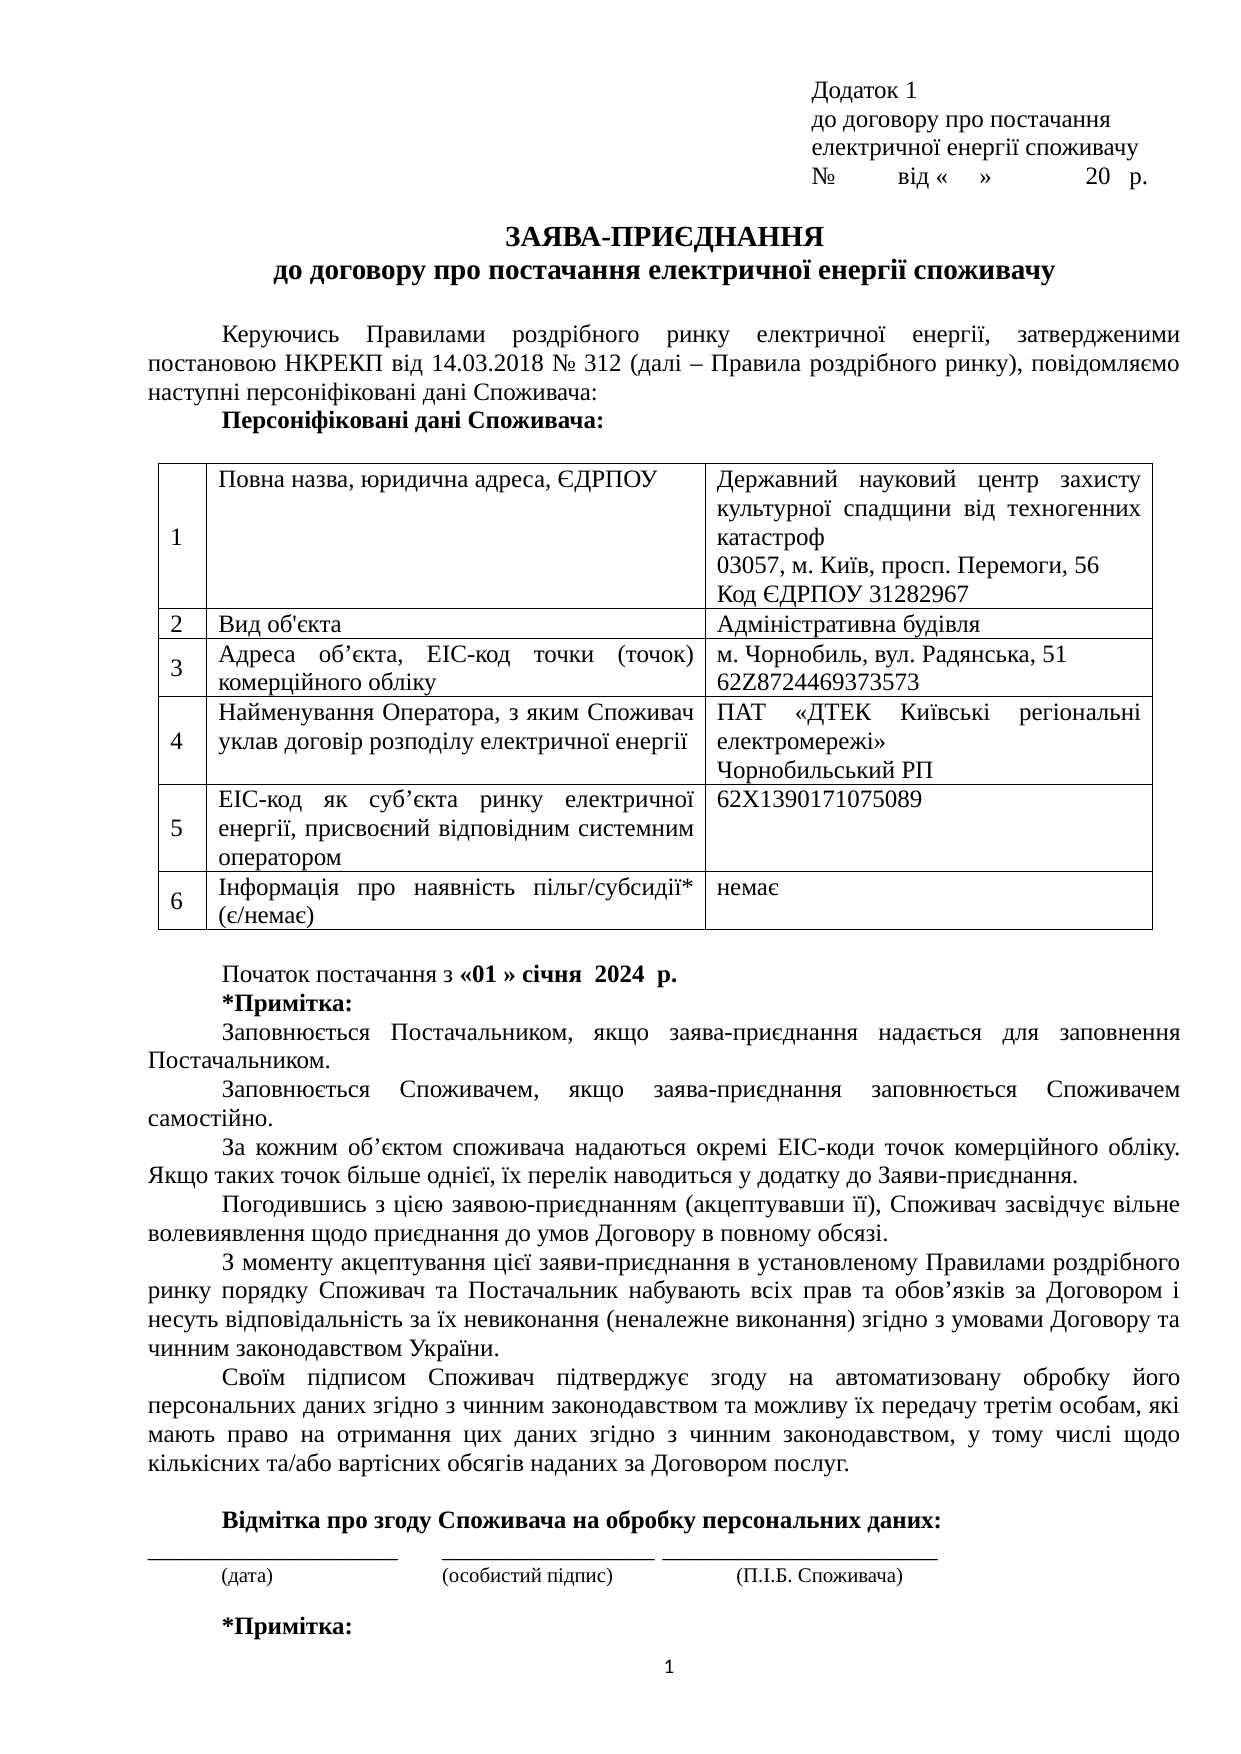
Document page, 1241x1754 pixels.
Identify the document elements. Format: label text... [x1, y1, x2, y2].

text Своїм підписом Споживач підтверджує згоду на автоматизовану обробку його персональних даних згідно з чинним законодавством та можливу їх передачу третім особам, які мають право на отримання цих даних згідно з чинним законодавством, у тому числі щодо кількісних та/або вартісних обсягів наданих за Договором послуг. [148, 1362, 1181, 1477]
text Початок постачання з «01 » січня 2024 р. [148, 959, 1181, 988]
text *Примітка: [148, 988, 1181, 1017]
text Додаток 1 [811, 75, 1181, 104]
table_header Повна назва, юридична адреса, ЄДРПОУ [207, 464, 705, 608]
table_cell Інформація про наявність пільг/субсидії* (є/немає) [207, 872, 705, 929]
table_cell ЕІС-код як суб’єкта ринку електричної енергії, присвоєний відповідним системним оператором [207, 785, 705, 871]
text Керуючись Правилами роздрібного ринку електричної енергії, затвердженими постановою НКРЕКП від 14.03.2018 № 312 (далі – Правила роздрібного ринку), повідомляємо наступні персоніфіковані дані Споживача: [148, 319, 1181, 406]
text до договору про постачання [811, 104, 1181, 132]
text ____________________ _________________ ______________________ [148, 1534, 1181, 1563]
table_cell 6 [159, 872, 206, 929]
text З моменту акцептування цієї заяви-приєднання в установленому Правилами роздрібного ринку порядку Споживач та Постачальник набувають всіх прав та обов’язків за Договором і несуть відповідальність за їх невиконання (неналежне виконання) згідно з умовами Договору та чинним законодавством України. [148, 1247, 1181, 1362]
text *Примітка: [148, 1611, 1181, 1640]
table_cell 3 [159, 639, 206, 696]
table_header 1 [159, 464, 206, 608]
text Відмітка про згоду Споживача на обробку персональних даних: [148, 1505, 1181, 1534]
text Заповнюється Споживачем, якщо заява-приєднання заповнюється Споживачем самостійно. [148, 1074, 1181, 1132]
text (дата) (особистий підпис) (П.І.Б. Споживача) [148, 1563, 1181, 1587]
text Заповнюється Постачальником, якщо заява-приєднання надається для заповнення Постачальником. [148, 1017, 1181, 1074]
table_cell ПАТ «ДТЕК Київські регіональні електромережі» Чорнобильський РП [706, 697, 1152, 783]
table_cell Найменування Оператора, з яким Споживач уклав договір розподілу електричної енергії [207, 697, 705, 783]
text Погодившись з цією заявою-приєднанням (акцептувавши її), Споживач засвідчує вільне волевиявлення щодо приєднання до умов Договору в повному обсязі. [148, 1189, 1181, 1247]
text Персоніфіковані дані Споживача: [148, 406, 1181, 434]
table_cell 62X1390171075089 [706, 785, 1152, 871]
text електричної енергії споживачу [811, 132, 1181, 161]
table_cell 4 [159, 697, 206, 783]
table_cell Вид об'єкта [207, 609, 705, 638]
text № від « » 20 р. [811, 161, 1181, 190]
table_cell м. Чорнобиль, вул. Радянська, 51 62Z8724469373573 [706, 639, 1152, 696]
table_cell 5 [159, 785, 206, 871]
table_cell немає [706, 872, 1152, 929]
table_header Державний науковий центр захисту культурної спадщини від техногенних катастроф 03057, м. Київ, просп. Перемоги, 56 Код ЄДРПОУ 31282967 [706, 464, 1152, 608]
text до договору про постачання електричної енергії споживачу [148, 252, 1181, 286]
table_cell 2 [159, 609, 206, 638]
table_cell Адміністративна будівля [706, 609, 1152, 638]
text ЗАЯВА-ПРИЄДНАННЯ [148, 219, 1181, 252]
text За кожним об’єктом споживача надаються окремі ЕІС-коди точок комерційного обліку. Якщо таких точок більше однієї, їх перелік наводиться у додатку до Заяви-приєднання. [148, 1132, 1181, 1189]
table_cell Адреса об’єкта, ЕІС-код точки (точок) комерційного обліку [207, 639, 705, 696]
